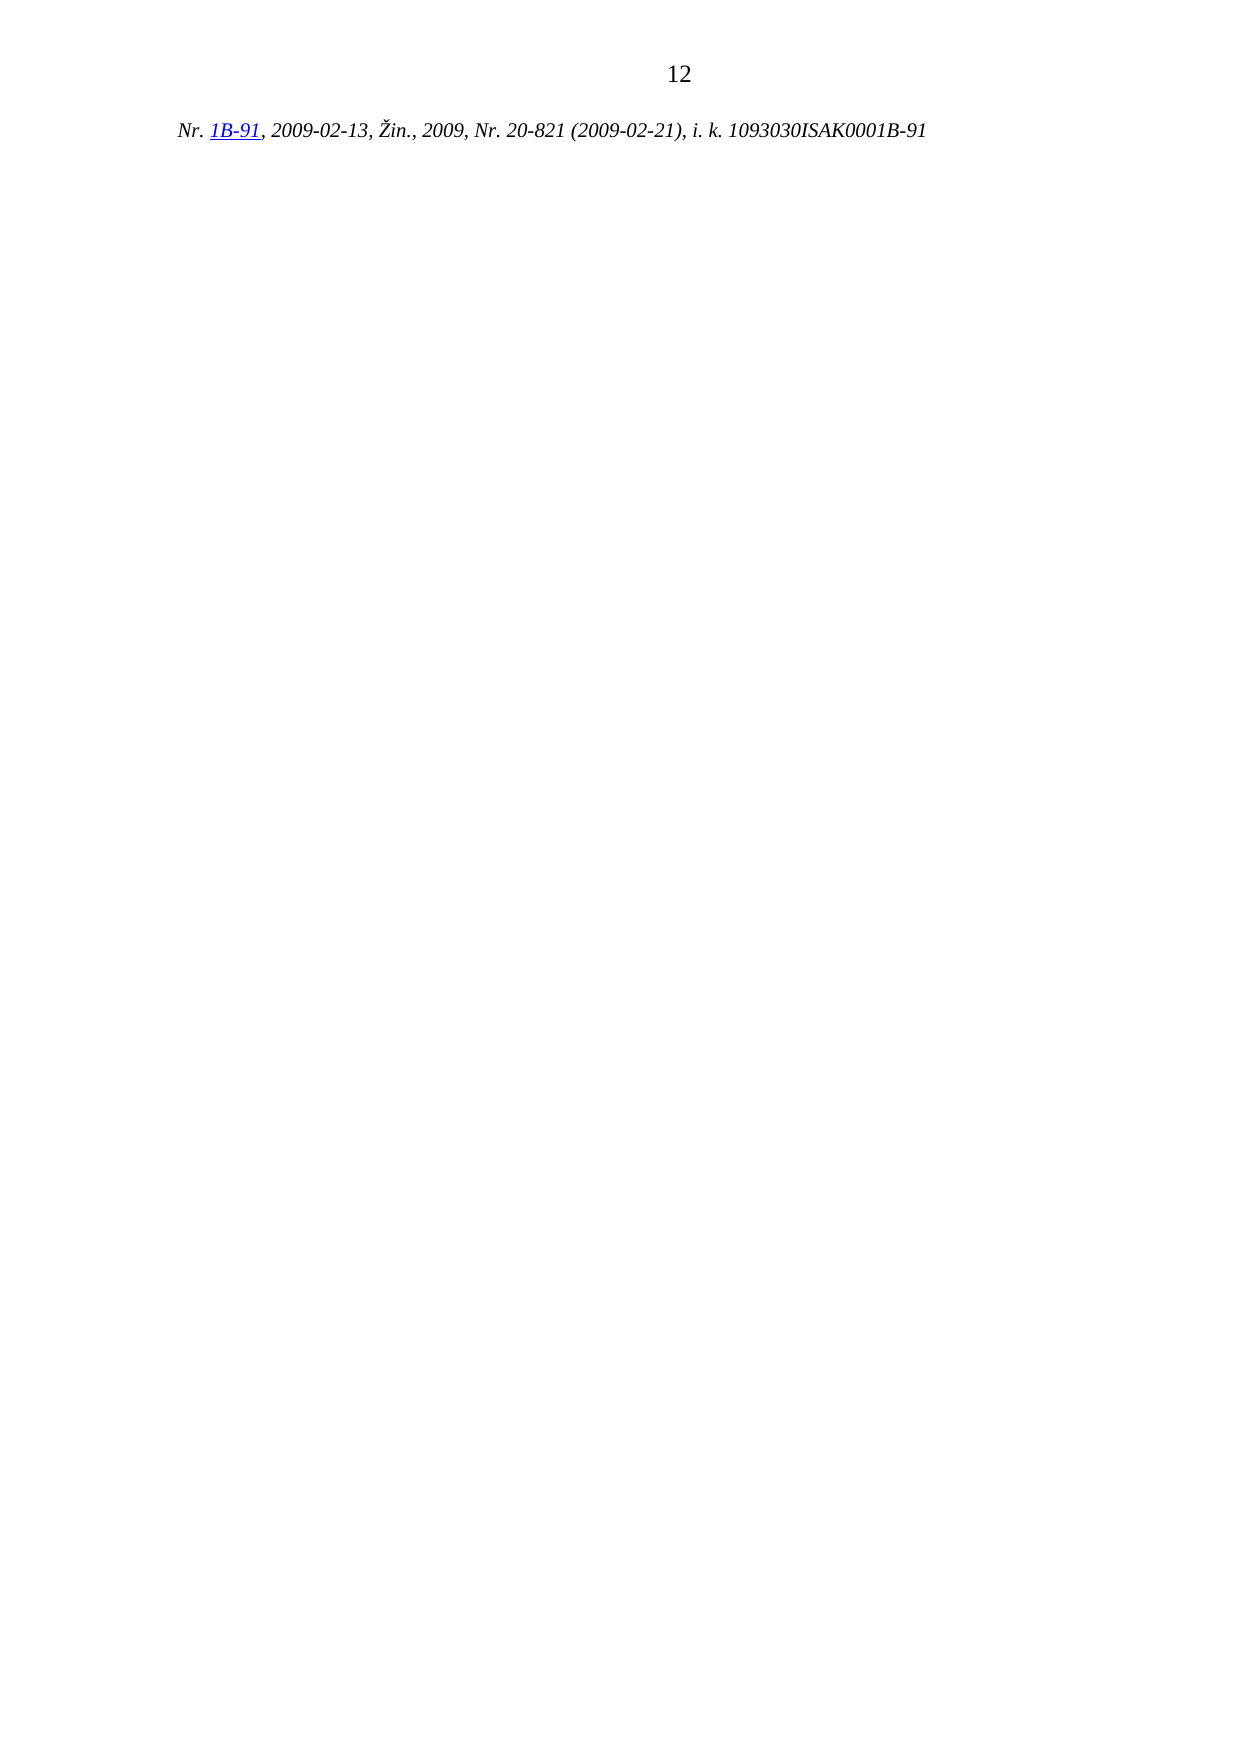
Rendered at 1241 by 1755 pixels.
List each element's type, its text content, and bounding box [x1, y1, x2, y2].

text Nr. 1B-91, 2009-02-13, Žin., 2009, Nr. 20-821 (2009-02-21), i. k. 1093030ISAK0001B-91 [177, 118, 1181, 142]
